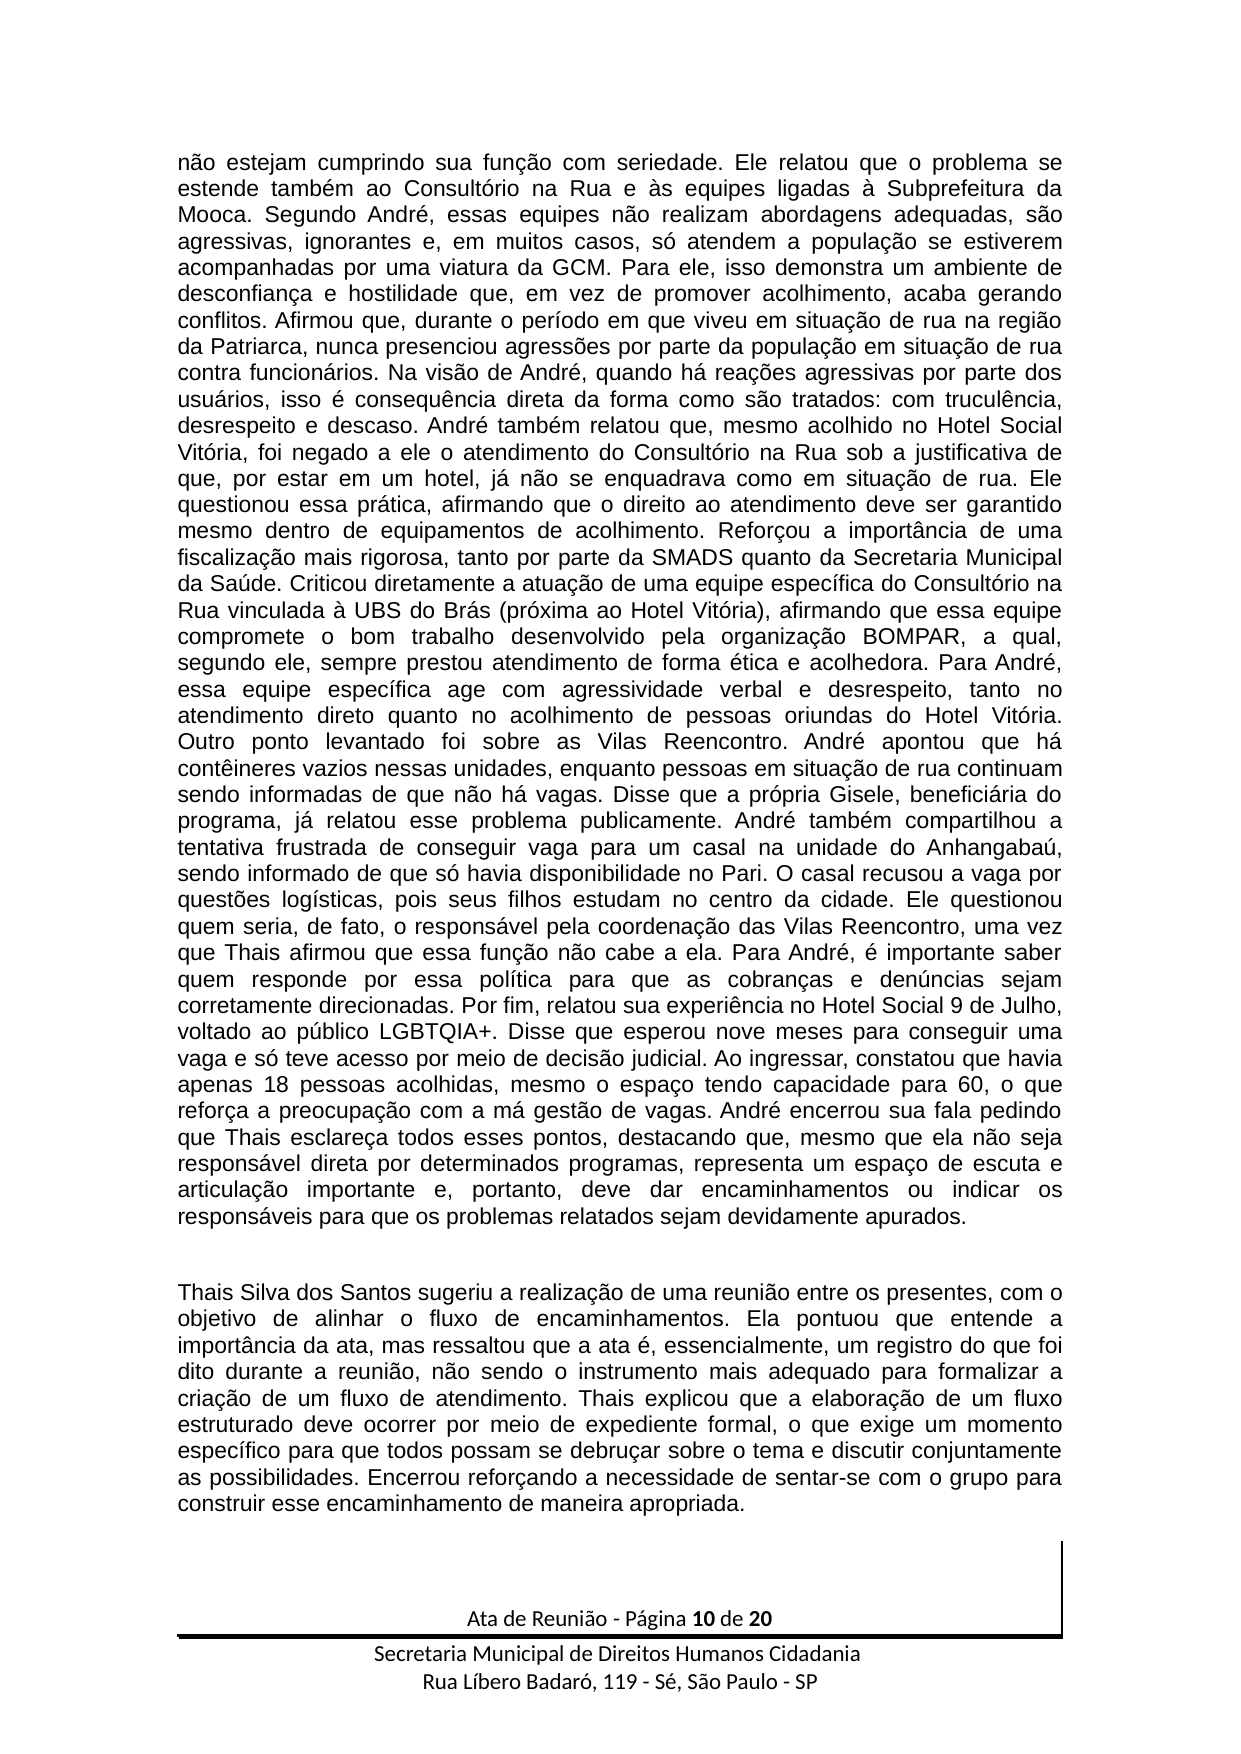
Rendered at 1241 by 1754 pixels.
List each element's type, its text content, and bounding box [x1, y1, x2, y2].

text não estejam cumprindo sua função com seriedade. Ele relatou que o problema se estende também ao Consultório na Rua e às equipes ligadas à Subprefeitura da Mooca. Segundo André, essas equipes não realizam abordagens adequadas, são agressivas, ignorantes e, em muitos casos, só atendem a população se estiverem acompanhadas por uma viatura da GCM. Para ele, isso demonstra um ambiente de desconfiança e hostilidade que, em vez de promover acolhimento, acaba gerando conflitos. Afirmou que, durante o período em que viveu em situação de rua na região da Patriarca, nunca presenciou agressões por parte da população em situação de rua contra funcionários. Na visão de André, quando há reações agressivas por parte dos usuários, isso é consequência direta da forma como são tratados: com truculência, desrespeito e descaso. André também relatou que, mesmo acolhido no Hotel Social Vitória, foi negado a ele o atendimento do Consultório na Rua sob a justificativa de que, por estar em um hotel, já não se enquadrava como em situação de rua. Ele questionou essa prática, afirmando que o direito ao atendimento deve ser garantido mesmo dentro de equipamentos de acolhimento. Reforçou a importância de uma fiscalização mais rigorosa, tanto por parte da SMADS quanto da Secretaria Municipal da Saúde. Criticou diretamente a atuação de uma equipe específica do Consultório na Rua vinculada à UBS do Brás (próxima ao Hotel Vitória), afirmando que essa equipe compromete o bom trabalho desenvolvido pela organização BOMPAR, a qual, segundo ele, sempre prestou atendimento de forma ética e acolhedora. Para André, essa equipe específica age com agressividade verbal e desrespeito, tanto no atendimento direto quanto no acolhimento de pessoas oriundas do Hotel Vitória. Outro ponto levantado foi sobre as Vilas Reencontro. André apontou que há contêineres vazios nessas unidades, enquanto pessoas em situação de rua continuam sendo informadas de que não há vagas. Disse que a própria Gisele, beneficiária do programa, já relatou esse problema publicamente. André também compartilhou a tentativa frustrada de conseguir vaga para um casal na unidade do Anhangabaú, sendo informado de que só havia disponibilidade no Pari. O casal recusou a vaga por questões logísticas, pois seus filhos estudam no centro da cidade. Ele questionou quem seria, de fato, o responsável pela coordenação das Vilas Reencontro, uma vez que Thais afirmou que essa função não cabe a ela. Para André, é importante saber quem responde por essa política para que as cobranças e denúncias sejam corretamente direcionadas. Por fim, relatou sua experiência no Hotel Social 9 de Julho, voltado ao público LGBTQIA+. Disse que esperou nove meses para conseguir uma vaga e só teve acesso por meio de decisão judicial. Ao ingressar, constatou que havia apenas 18 pessoas acolhidas, mesmo o espaço tendo capacidade para 60, o que reforça a preocupação com a má gestão de vagas. André encerrou sua fala pedindo que Thais esclareça todos esses pontos, destacando que, mesmo que ela não seja responsável direta por determinados programas, representa um espaço de escuta e articulação importante e, portanto, deve dar encaminhamentos ou indicar os responsáveis para que os problemas relatados sejam devidamente apurados. [177, 148, 1063, 1229]
text Thais Silva dos Santos sugeriu a realização de uma reunião entre os presentes, com o objetivo de alinhar o fluxo de encaminhamentos. Ela pontuou que entende a importância da ata, mas ressaltou que a ata é, essencialmente, um registro do que foi dito durante a reunião, não sendo o instrumento mais adequado para formalizar a criação de um fluxo de atendimento. Thais explicou que a elaboração de um fluxo estruturado deve ocorrer por meio de expediente formal, o que exige um momento específico para que todos possam se debruçar sobre o tema e discutir conjuntamente as possibilidades. Encerrou reforçando a necessidade de sentar-se com o grupo para construir esse encaminhamento de maneira apropriada. [177, 1279, 1063, 1516]
